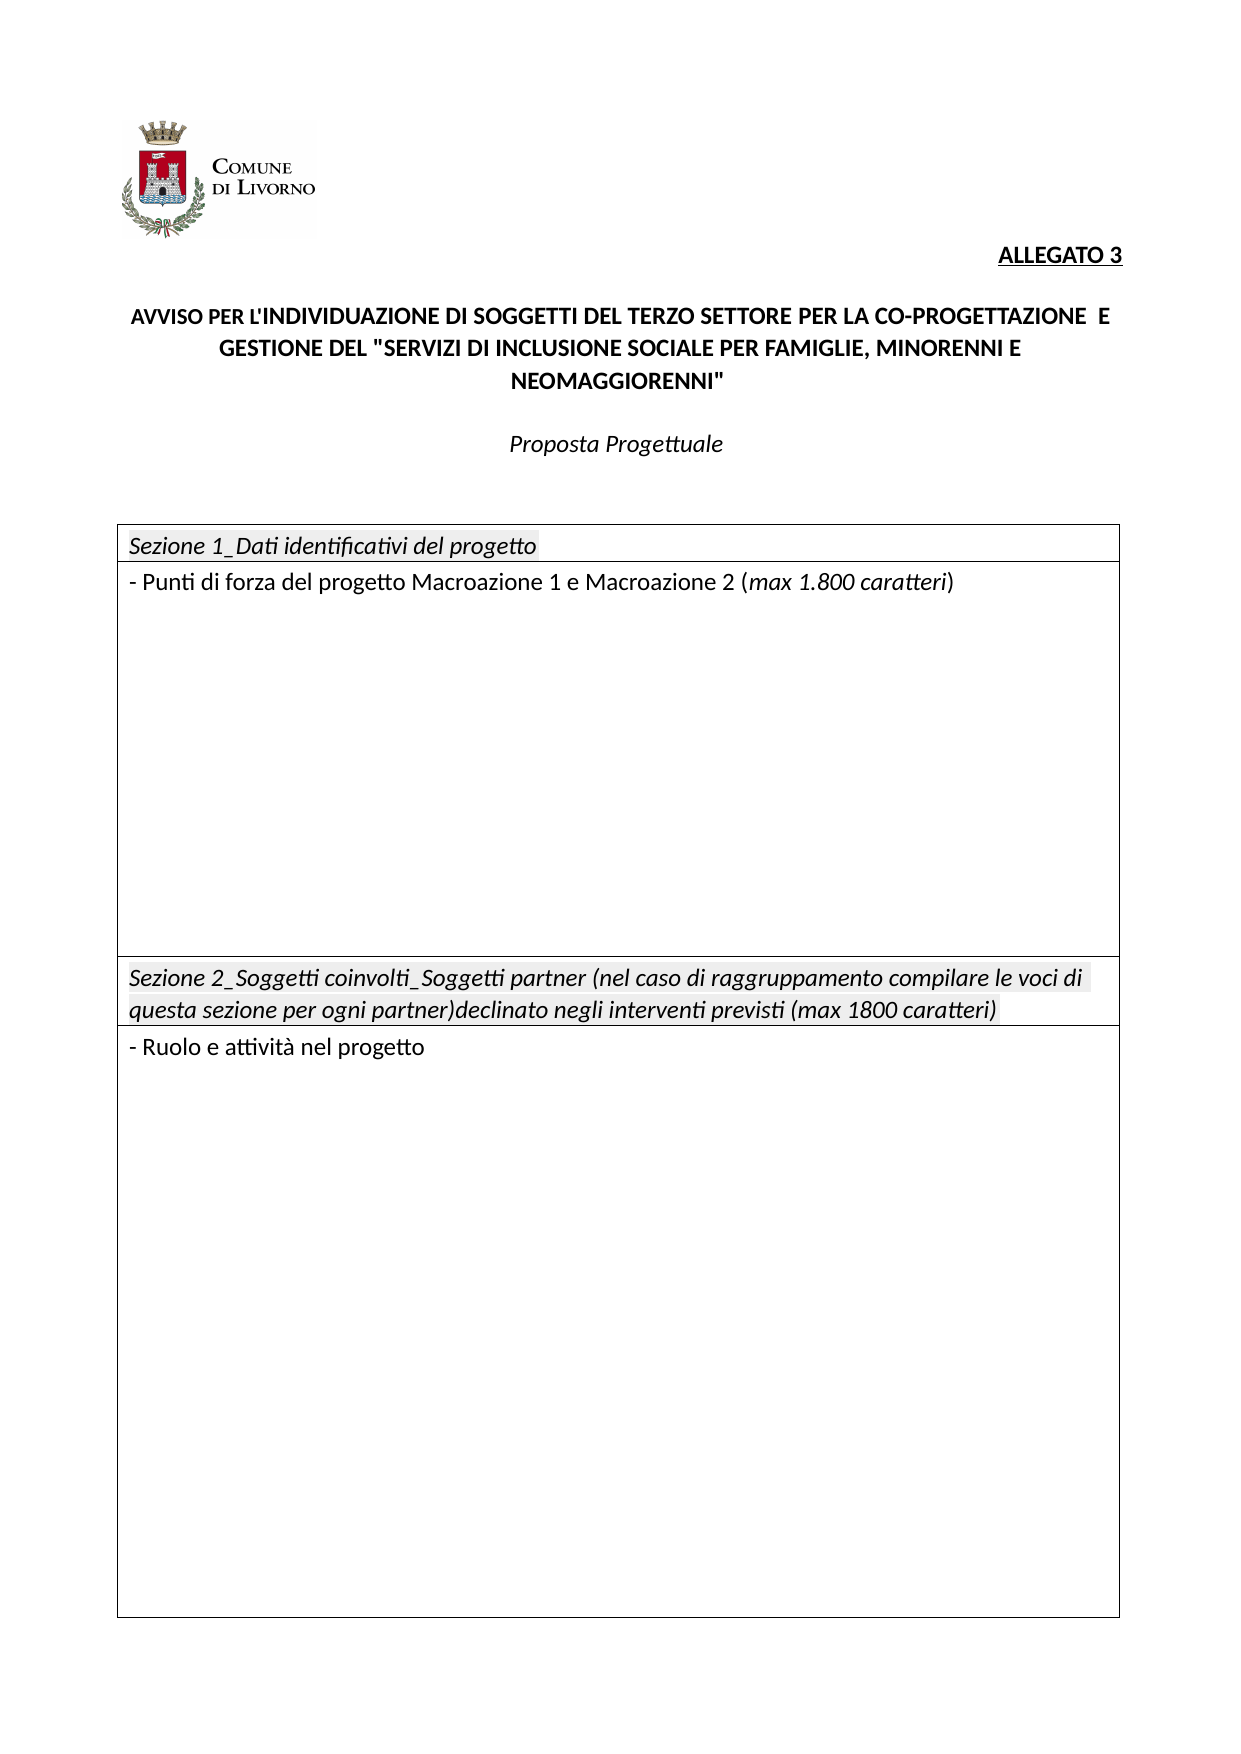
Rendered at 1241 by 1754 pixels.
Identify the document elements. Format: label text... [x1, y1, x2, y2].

text ALLEGATO 3 [118, 118, 1122, 269]
table_header Sezione 1_Dati identificativi del progetto [118, 525, 1119, 561]
subtitle Proposta Progettuale [118, 428, 1117, 459]
picture [122, 120, 318, 239]
table_cell Sezione 2_Soggetti coinvolti_Soggetti partner (nel caso di raggruppamento compilare le voci di questa sezione per ogni partner)declinato negli interventi previsti (max 1800 caratteri) [118, 957, 1119, 1025]
text AVVISO PER L'INDIVIDUAZIONE DI SOGGETTI DEL TERZO SETTORE PER LA CO-PROGETTAZIONE E GESTIONE DEL "SERVIZI DI INCLUSIONE SOCIALE PER FAMIGLIE, MINORENNI E NEOMAGGIORENNI" [119, 300, 1122, 396]
table_cell - Ruolo e attività nel progetto (max 1.200 caratteri) [118, 1026, 1119, 1617]
table_cell - Punti di forza del progetto Macroazione 1 e Macroazione 2 (max 1.800 caratteri) [118, 562, 1119, 956]
